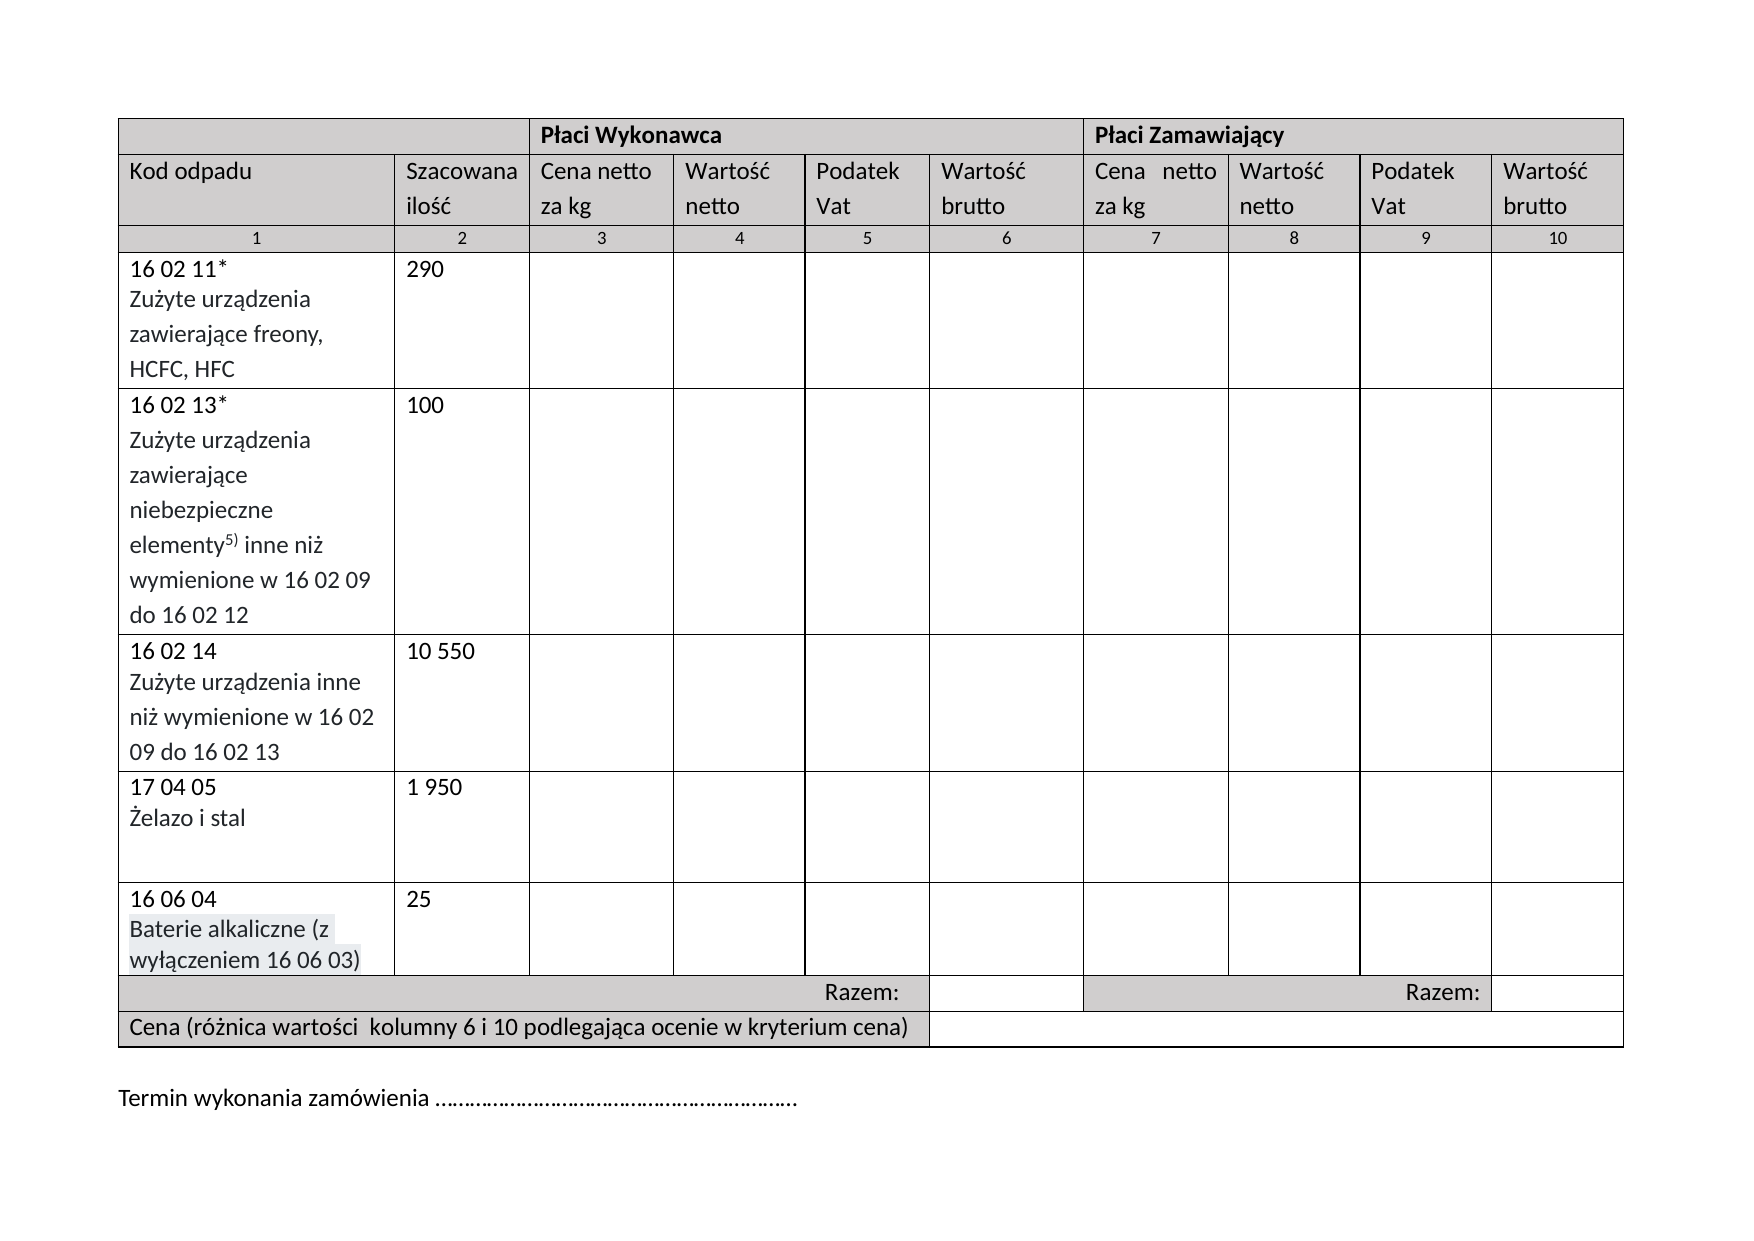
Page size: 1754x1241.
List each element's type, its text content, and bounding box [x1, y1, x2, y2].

table_cell [530, 389, 673, 634]
table_cell [930, 1012, 1623, 1046]
table_cell [1492, 253, 1623, 388]
table_cell Cena (różnica wartości kolumny 6 i 10 podlegająca ocenie w kryterium cena) [119, 1012, 929, 1046]
table_cell [1229, 883, 1359, 975]
table_cell [1361, 883, 1491, 975]
table_cell [1084, 772, 1228, 882]
table_cell [1084, 635, 1228, 771]
table_cell [930, 253, 1083, 388]
table_cell 2 [395, 226, 529, 252]
table_cell [930, 635, 1083, 771]
table_cell 16 02 11* Zużyte urządzenia zawierające freony, HCFC, HFC [119, 253, 394, 388]
table_cell [1492, 635, 1623, 771]
table_cell 9 [1361, 226, 1491, 252]
table_cell [530, 772, 673, 882]
table_cell [1361, 635, 1491, 771]
table_cell Cena netto za kg [530, 155, 673, 225]
table_cell 25 [395, 883, 529, 975]
table_cell [674, 772, 804, 882]
table_cell [930, 883, 1083, 975]
table_cell [1084, 253, 1228, 388]
table_cell 100 [395, 389, 529, 634]
table_cell Wartość brutto [1492, 155, 1623, 225]
table_cell Razem: [119, 976, 929, 1011]
table_cell [806, 772, 929, 882]
table_cell [530, 883, 673, 975]
table_cell Kod odpadu [119, 155, 394, 225]
table_cell [674, 883, 804, 975]
table_cell [1361, 389, 1491, 634]
table_cell [806, 635, 929, 771]
table_header Płaci Wykonawca [530, 119, 1083, 154]
table_cell 16 06 04 Baterie alkaliczne (z wyłączeniem 16 06 03) [119, 883, 394, 975]
table_cell [1361, 772, 1491, 882]
table_cell Wartość netto [674, 155, 804, 225]
table_cell [806, 389, 929, 634]
table_cell 5 [806, 226, 929, 252]
table_cell 3 [530, 226, 673, 252]
table_cell [806, 253, 929, 388]
table_cell [674, 253, 804, 388]
table_cell [806, 883, 929, 975]
table_cell 1 [119, 226, 394, 252]
table_cell 10 [1492, 226, 1623, 252]
table_cell 16 02 14 Zużyte urządzenia inne niż wymienione w 16 02 09 do 16 02 13 [119, 635, 394, 771]
table_cell [1492, 976, 1623, 1011]
table_cell [674, 635, 804, 771]
table_cell Szacowana ilość [395, 155, 529, 225]
table_cell 10 550 [395, 635, 529, 771]
table_cell [1084, 883, 1228, 975]
table_cell Razem: [1084, 976, 1491, 1011]
table_cell [1084, 389, 1228, 634]
table_cell [530, 253, 673, 388]
table_cell 16 02 13* Zużyte urządzenia zawierające niebezpieczne elementy5) inne niż wymienione w 16 02 09 do 16 02 12 [119, 389, 394, 634]
table_cell Wartość netto [1229, 155, 1359, 225]
table_cell [1229, 772, 1359, 882]
table_cell [1492, 772, 1623, 882]
table_cell [1229, 389, 1359, 634]
table_cell 8 [1229, 226, 1359, 252]
table_cell 17 04 05 Żelazo i stal [119, 772, 394, 882]
table_cell Cena netto za kg [1084, 155, 1228, 225]
table_cell 4 [674, 226, 804, 252]
table_cell 6 [930, 226, 1083, 252]
table_cell [1361, 253, 1491, 388]
table_cell [930, 389, 1083, 634]
table_cell 290 [395, 253, 529, 388]
table_cell 7 [1084, 226, 1228, 252]
table_cell Wartość brutto [930, 155, 1083, 225]
table_cell [1492, 389, 1623, 634]
table_cell [930, 772, 1083, 882]
table_cell 1 950 [395, 772, 529, 882]
table_header Płaci Zamawiający [1084, 119, 1623, 154]
table_cell Podatek Vat [806, 155, 929, 225]
table_cell [930, 976, 1083, 1011]
table_cell [674, 389, 804, 634]
text Termin wykonania zamówienia ……………………………………………………… [118, 1082, 1636, 1113]
table_cell [530, 635, 673, 771]
table_header [119, 119, 529, 154]
table_cell [1492, 883, 1623, 975]
table_cell [1229, 635, 1359, 771]
table_cell Podatek Vat [1361, 155, 1491, 225]
table_cell [1229, 253, 1359, 388]
